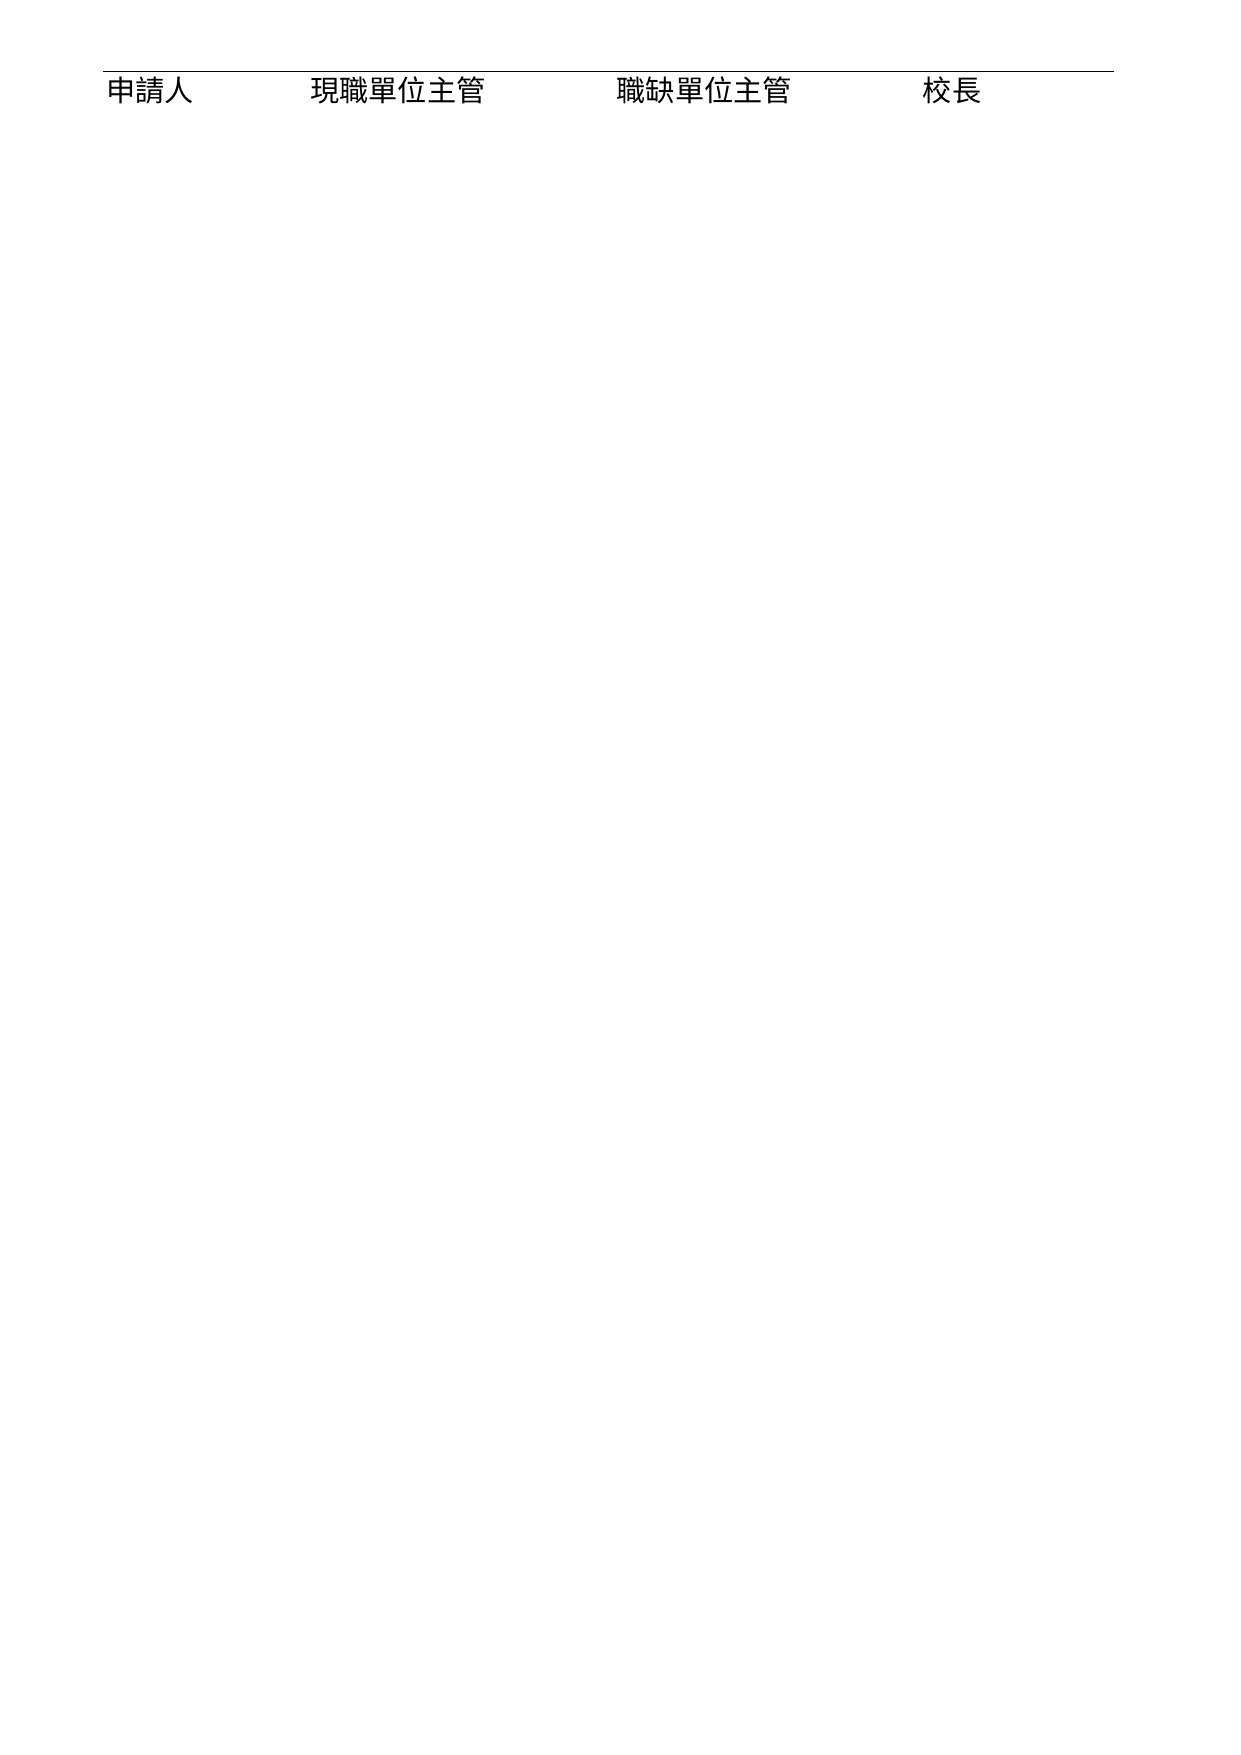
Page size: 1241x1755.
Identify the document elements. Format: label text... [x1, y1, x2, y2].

table_cell 申請人 現職單位主管 職缺單位主管 校長 [103, 72, 1114, 262]
